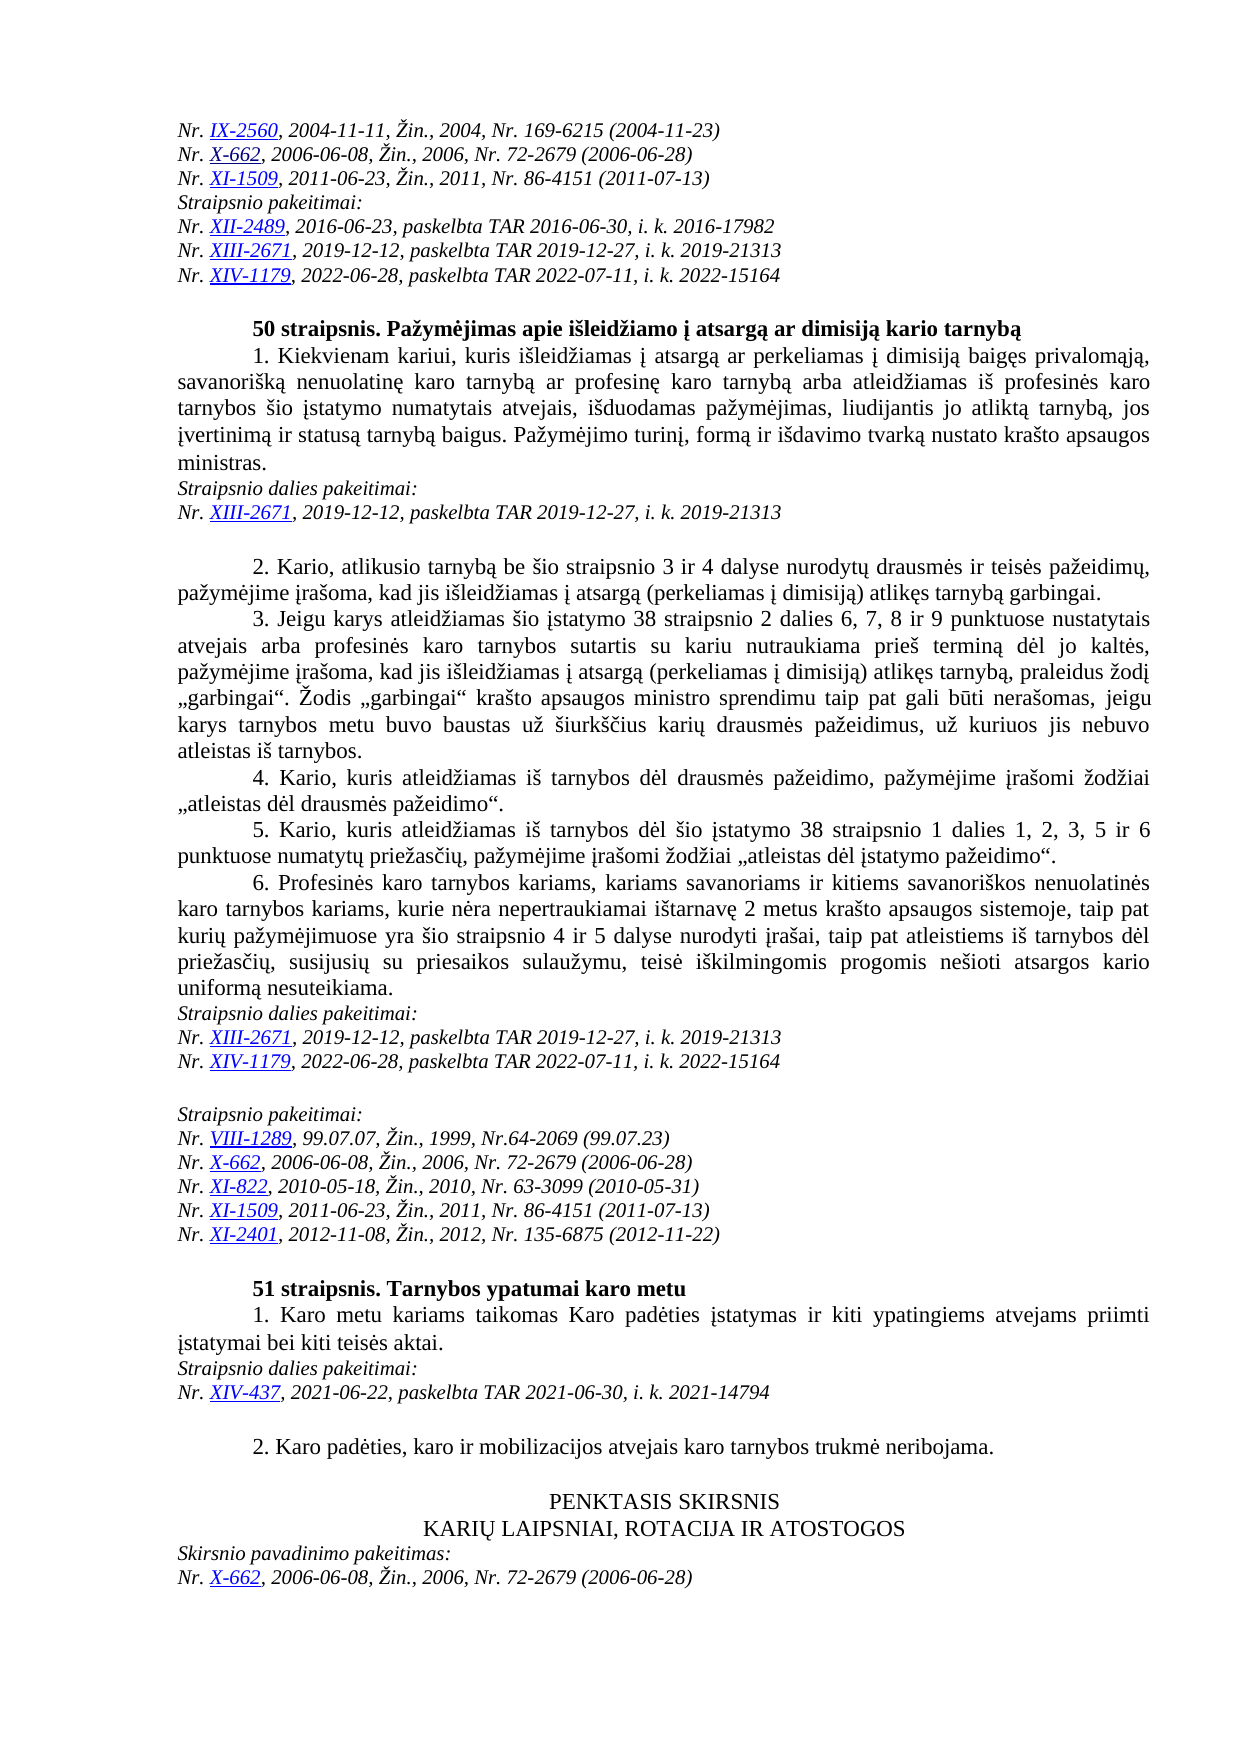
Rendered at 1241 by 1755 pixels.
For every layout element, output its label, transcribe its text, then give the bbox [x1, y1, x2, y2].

text 5. Kario, kuris atleidžiamas iš tarnybos dėl šio įstatymo 38 straipsnio 1 dalies 1, 2, 3, 5 ir 6 punktuose numatytų priežasčių, pažymėjime įrašomi žodžiai „atleistas dėl įstatymo pažeidimo“. [177, 816, 1152, 869]
text 1. Karo metu kariams taikomas Karo padėties įstatymas ir kiti ypatingiems atvejams priimti įstatymai bei kiti teisės aktai. [177, 1301, 1152, 1356]
text Nr. XI-1509, 2011-06-23, Žin., 2011, Nr. 86-4151 (2011-07-13) [177, 1198, 1152, 1222]
text Nr. XII-2489, 2016-06-23, paskelbta TAR 2016-06-30, i. k. 2016-17982 [177, 214, 1152, 238]
text Nr. X-662, 2006-06-08, Žin., 2006, Nr. 72-2679 (2006-06-28) [177, 142, 1152, 166]
text Skirsnio pavadinimo pakeitimas: [177, 1541, 1152, 1565]
text PENKTASIS SKIRSNIS [177, 1488, 1152, 1514]
text Nr. XIV-1179, 2022-06-28, paskelbta TAR 2022-07-11, i. k. 2022-15164 [177, 262, 1152, 287]
text Straipsnio dalies pakeitimai: [177, 1001, 1152, 1025]
text Nr. X-662, 2006-06-08, Žin., 2006, Nr. 72-2679 (2006-06-28) [177, 1150, 1152, 1174]
text Nr. XI-1509, 2011-06-23, Žin., 2011, Nr. 86-4151 (2011-07-13) [177, 166, 1152, 190]
text KARIŲ LAIPSNIAI, ROTACIJA IR ATOSTOGOS [177, 1514, 1152, 1541]
text 2. Karo padėties, karo ir mobilizacijos atvejais karo tarnybos trukmė neribojama. [177, 1433, 1152, 1459]
text Nr. XI-822, 2010-05-18, Žin., 2010, Nr. 63-3099 (2010-05-31) [177, 1174, 1152, 1198]
text Nr. X-662, 2006-06-08, Žin., 2006, Nr. 72-2679 (2006-06-28) [177, 1565, 1152, 1589]
text 2. Kario, atlikusio tarnybą be šio straipsnio 3 ir 4 dalyse nurodytų drausmės ir teisės pažeidimų, pažymėjime įrašoma, kad jis išleidžiamas į atsargą (perkeliamas į dimisiją) atlikęs tarnybą garbingai. [177, 553, 1152, 605]
text 6. Profesinės karo tarnybos kariams, kariams savanoriams ir kitiems savanoriškos nenuolatinės karo tarnybos kariams, kurie nėra nepertraukiamai ištarnavę 2 metus krašto apsaugos sistemoje, taip pat kurių pažymėjimuose yra šio straipsnio 4 ir 5 dalyse nurodyti įrašai, taip pat atleistiems iš tarnybos dėl priežasčių, susijusių su priesaikos sulaužymu, teisė iškilmingomis progomis nešioti atsargos kario uniformą nesuteikiama. [177, 869, 1152, 1001]
text Nr. XIII-2671, 2019-12-12, paskelbta TAR 2019-12-27, i. k. 2019-21313 [177, 1025, 1152, 1049]
text Nr. XIV-437, 2021-06-22, paskelbta TAR 2021-06-30, i. k. 2021-14794 [177, 1380, 1152, 1404]
text Straipsnio dalies pakeitimai: [177, 1356, 1152, 1380]
text Straipsnio pakeitimai: [177, 190, 1152, 214]
text 4. Kario, kuris atleidžiamas iš tarnybos dėl drausmės pažeidimo, pažymėjime įrašomi žodžiai „atleistas dėl drausmės pažeidimo“. [177, 763, 1152, 816]
text Nr. XIII-2671, 2019-12-12, paskelbta TAR 2019-12-27, i. k. 2019-21313 [177, 238, 1152, 262]
text Straipsnio dalies pakeitimai: [177, 476, 1152, 500]
text Nr. XI-2401, 2012-11-08, Žin., 2012, Nr. 135-6875 (2012-11-22) [177, 1222, 1152, 1246]
text 1. Kiekvienam kariui, kuris išleidžiamas į atsargą ar perkeliamas į dimisiją baigęs privalomąją, savanorišką nenuolatinę karo tarnybą ar profesinę karo tarnybą arba atleidžiamas iš profesinės karo tarnybos šio įstatymo numatytais atvejais, išduodamas pažymėjimas, liudijantis jo atliktą tarnybą, jos įvertinimą ir statusą tarnybą baigus. Pažymėjimo turinį, formą ir išdavimo tvarką nustato krašto apsaugos ministras. [177, 342, 1152, 476]
text 50 straipsnis. Pažymėjimas apie išleidžiamo į atsargą ar dimisiją kario tarnybą [177, 315, 1152, 342]
text Straipsnio pakeitimai: [177, 1102, 1152, 1126]
text Nr. XIII-2671, 2019-12-12, paskelbta TAR 2019-12-27, i. k. 2019-21313 [177, 500, 1152, 524]
text 3. Jeigu karys atleidžiamas šio įstatymo 38 straipsnio 2 dalies 6, 7, 8 ir 9 punktuose nustatytais atvejais arba profesinės karo tarnybos sutartis su kariu nutraukiama prieš terminą dėl jo kaltės, pažymėjime įrašoma, kad jis išleidžiamas į atsargą (perkeliamas į dimisiją) atlikęs tarnybą, praleidus žodį „garbingai“. Žodis „garbingai“ krašto apsaugos ministro sprendimu taip pat gali būti nerašomas, jeigu karys tarnybos metu buvo baustas už šiurkščius karių drausmės pažeidimus, už kuriuos jis nebuvo atleistas iš tarnybos. [177, 605, 1152, 763]
text Nr. XIV-1179, 2022-06-28, paskelbta TAR 2022-07-11, i. k. 2022-15164 [177, 1049, 1152, 1073]
text Nr. IX-2560, 2004-11-11, Žin., 2004, Nr. 169-6215 (2004-11-23) [177, 118, 1152, 142]
text Nr. VIII-1289, 99.07.07, Žin., 1999, Nr.64-2069 (99.07.23) [177, 1126, 1152, 1150]
text 51 straipsnis. Tarnybos ypatumai karo metu [177, 1275, 1152, 1301]
